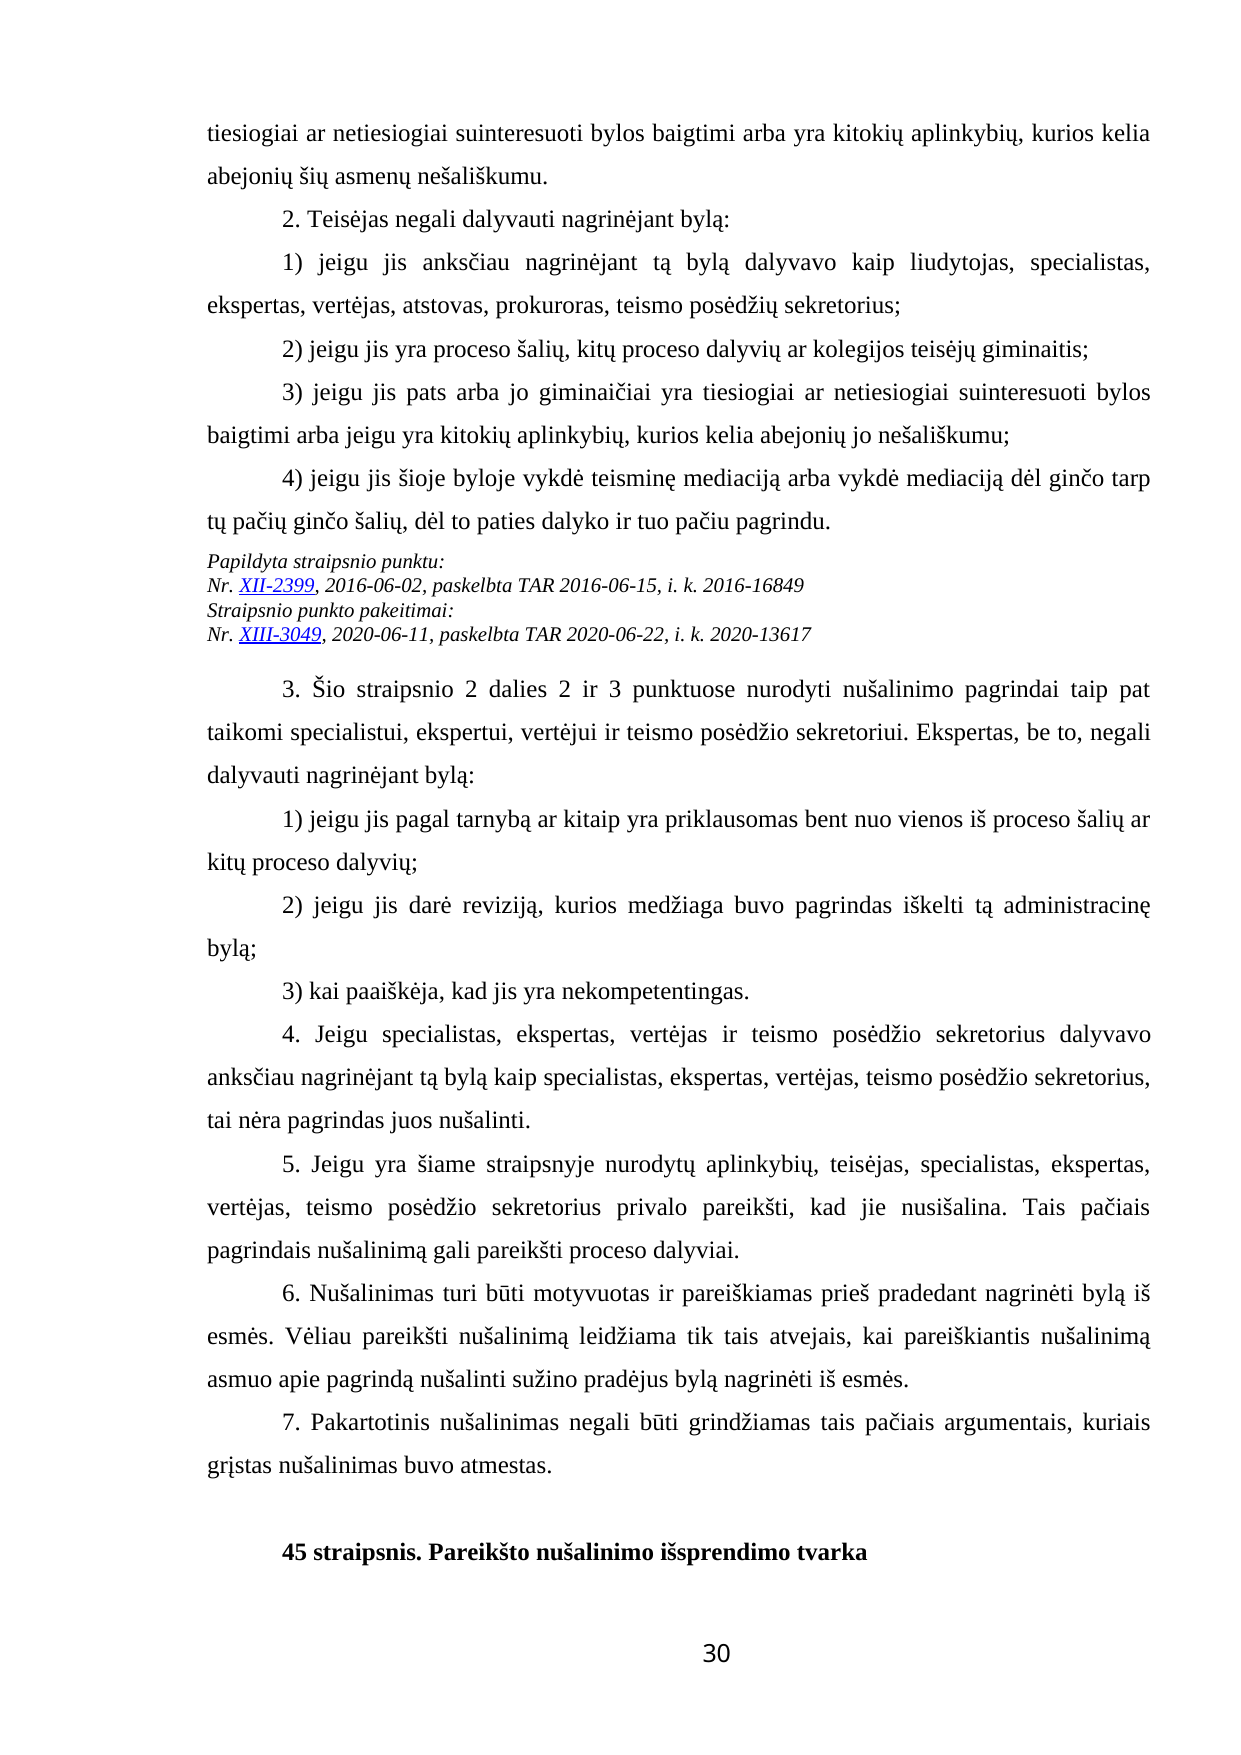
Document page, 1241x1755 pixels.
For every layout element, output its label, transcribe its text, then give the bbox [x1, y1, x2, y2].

text 7. Pakartotinis nušalinimas negali būti grindžiamas tais pačiais argumentais, kuriais grįstas nušalinimas buvo atmestas. [207, 1407, 1152, 1479]
text 2) jeigu jis yra proceso šalių, kitų proceso dalyvių ar kolegijos teisėjų giminaitis; [207, 334, 1152, 362]
text 2. Teisėjas negali dalyvauti nagrinėjant bylą: [207, 204, 1152, 233]
text 2) jeigu jis darė reviziją, kurios medžiaga buvo pagrindas iškelti tą administracinę bylą; [207, 890, 1152, 962]
text 3. Šio straipsnio 2 dalies 2 ir 3 punktuose nurodyti nušalinimo pagrindai taip pat taikomi specialistui, ekspertui, vertėjui ir teismo posėdžio sekretoriui. Ekspertas, be to, negali dalyvauti nagrinėjant bylą: [207, 674, 1152, 789]
text 5. Jeigu yra šiame straipsnyje nurodytų aplinkybių, teisėjas, specialistas, ekspertas, vertėjas, teismo posėdžio sekretorius privalo pareikšti, kad jie nusišalina. Tais pačiais pagrindais nušalinimą gali pareikšti proceso dalyviai. [207, 1149, 1152, 1264]
text 1) jeigu jis anksčiau nagrinėjant tą bylą dalyvavo kaip liudytojas, specialistas, ekspertas, vertėjas, atstovas, prokuroras, teismo posėdžių sekretorius; [207, 247, 1152, 319]
text Papildyta straipsnio punktu: [207, 549, 1152, 573]
text 4. Jeigu specialistas, ekspertas, vertėjas ir teismo posėdžio sekretorius dalyvavo anksčiau nagrinėjant tą bylą kaip specialistas, ekspertas, vertėjas, teismo posėdžio sekretorius, tai nėra pagrindas juos nušalinti. [207, 1019, 1152, 1134]
text 45 straipsnis. Pareikšto nušalinimo išsprendimo tvarka [207, 1537, 1152, 1566]
text 4) jeigu jis šioje byloje vykdė teisminę mediaciją arba vykdė mediaciją dėl ginčo tarp tų pačių ginčo šalių, dėl to paties dalyko ir tuo pačiu pagrindu. [207, 463, 1152, 535]
text Nr. XIII-3049, 2020-06-11, paskelbta TAR 2020-06-22, i. k. 2020-13617 [207, 622, 1152, 646]
text Straipsnio punkto pakeitimai: [207, 597, 1152, 622]
text 3) kai paaiškėja, kad jis yra nekompetentingas. [207, 976, 1152, 1005]
text 6. Nušalinimas turi būti motyvuotas ir pareiškiamas prieš pradedant nagrinėti bylą iš esmės. Vėliau pareikšti nušalinimą leidžiama tik tais atvejais, kai pareiškiantis nušalinimą asmuo apie pagrindą nušalinti sužino pradėjus bylą nagrinėti iš esmės. [207, 1278, 1152, 1393]
text 3) jeigu jis pats arba jo giminaičiai yra tiesiogiai ar netiesiogiai suinteresuoti bylos baigtimi arba jeigu yra kitokių aplinkybių, kurios kelia abejonių jo nešališkumu; [207, 377, 1152, 449]
text 1) jeigu jis pagal tarnybą ar kitaip yra priklausomas bent nuo vienos iš proceso šalių ar kitų proceso dalyvių; [207, 804, 1152, 876]
text tiesiogiai ar netiesiogiai suinteresuoti bylos baigtimi arba yra kitokių aplinkybių, kurios kelia abejonių šių asmenų nešališkumu. [207, 118, 1152, 190]
text Nr. XII-2399, 2016-06-02, paskelbta TAR 2016-06-15, i. k. 2016-16849 [207, 573, 1152, 597]
